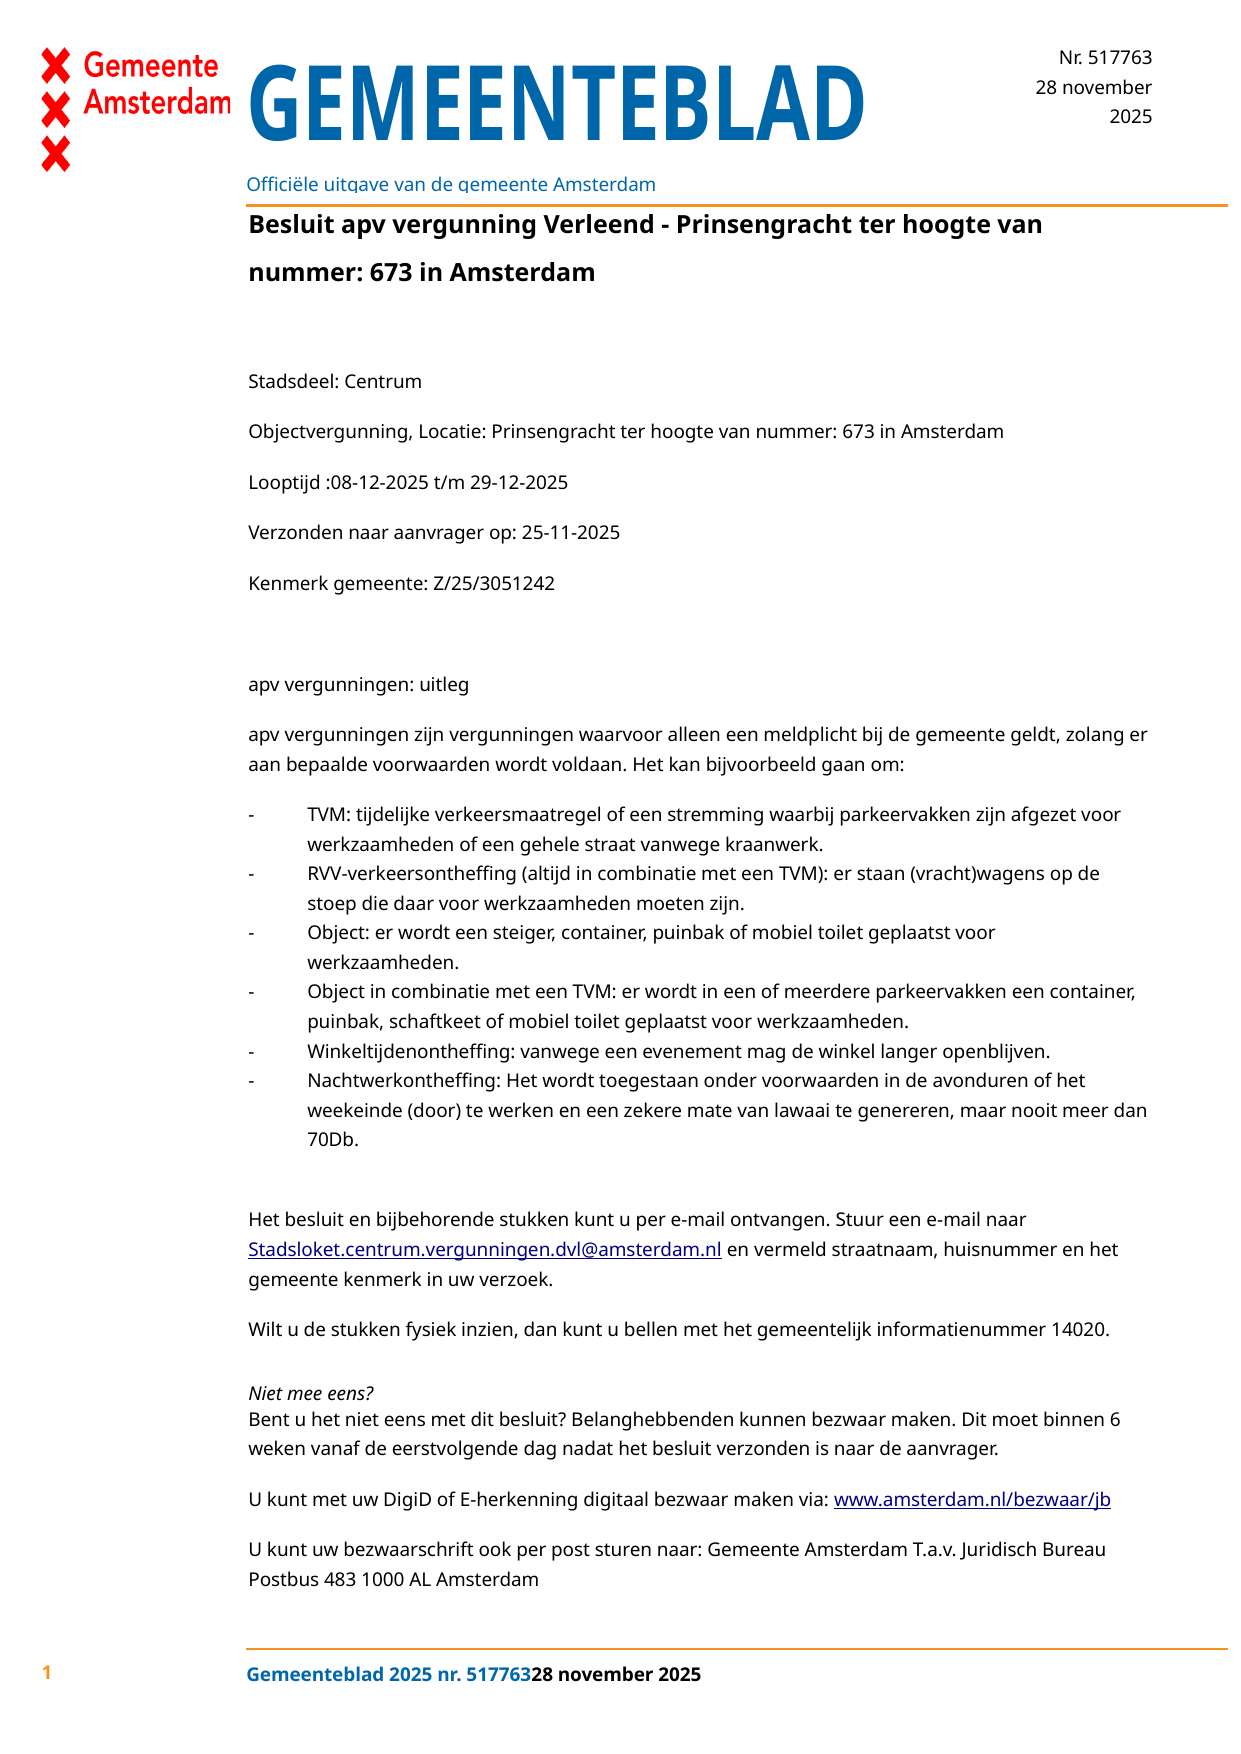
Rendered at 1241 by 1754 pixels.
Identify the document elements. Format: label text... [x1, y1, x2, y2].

list Object in combinatie met een TVM: er wordt in een of meerdere parkeervakken een container, puinbak, schaftkeet of mobiel toilet geplaatst voor werkzaamheden. [248, 979, 1152, 1034]
text Besluit apv vergunning Verleend - Prinsengracht ter hoogte van nummer: 673 in Amsterdam [248, 207, 1152, 288]
text Bent u het niet eens met dit besluit? Belanghebbenden kunnen bezwaar maken. Dit moet binnen 6 weken vanaf de eerstvolgende dag nadat het besluit verzonden is naar de aanvrager. [248, 1406, 1152, 1461]
text Kenmerk gemeente: Z/25/3051242 [248, 570, 1152, 596]
text Objectvergunning, Locatie: Prinsengracht ter hoogte van nummer: 673 in Amsterdam [248, 419, 1152, 444]
text U kunt uw bezwaarschrift ook per post sturen naar: Gemeente Amsterdam T.a.v. Juridisch Bureau Postbus 483 1000 AL Amsterdam [248, 1536, 1152, 1592]
list Winkeltijdenontheffing: vanwege een evenement mag de winkel langer openblijven. [248, 1038, 1152, 1064]
text Niet mee eens? [248, 1380, 1152, 1406]
picture [41, 47, 231, 172]
text Wilt u de stukken fysiek inzien, dan kunt u bellen met het gemeentelijk informatienummer 14020. [248, 1316, 1152, 1342]
text U kunt met uw DigiD of E-herkenning digitaal bezwaar maken via: www.amsterdam.nl/bezwaar/jb [248, 1486, 1152, 1512]
list Object: er wordt een steiger, container, puinbak of mobiel toilet geplaatst voor werkzaamheden. [248, 919, 1152, 975]
text Verzonden naar aanvrager op: 25-11-2025 [248, 519, 1152, 545]
text Stadsdeel: Centrum [248, 368, 1152, 394]
list TVM: tijdelijke verkeersmaatregel of een stremming waarbij parkeervakken zijn afgezet voor werkzaamheden of een gehele straat vanwege kraanwerk. [248, 801, 1152, 857]
text apv vergunningen: uitleg [248, 671, 1152, 697]
list RVV-verkeersontheffing (altijd in combinatie met een TVM): er staan (vracht)wagens op de stoep die daar voor werkzaamheden moeten zijn. [248, 860, 1152, 916]
text apv vergunningen zijn vergunningen waarvoor alleen een meldplicht bij de gemeente geldt, zolang er aan bepaalde voorwaarden wordt voldaan. Het kan bijvoorbeeld gaan om: [248, 721, 1152, 777]
text Het besluit en bijbehorende stukken kunt u per e-mail ontvangen. Stuur een e-mail naar Stadsloket.centrum.vergunningen.dvl@amsterdam.nl en vermeld straatnaam, huisnummer en het gemeente kenmerk in uw verzoek. [248, 1207, 1152, 1292]
list Nachtwerkontheffing: Het wordt toegestaan onder voorwaarden in de avonduren of het weekeinde (door) te werken en een zekere mate van lawaai te genereren, maar nooit meer dan 70Db. [248, 1067, 1152, 1152]
text Looptijd :08-12-2025 t/m 29-12-2025 [248, 469, 1152, 495]
